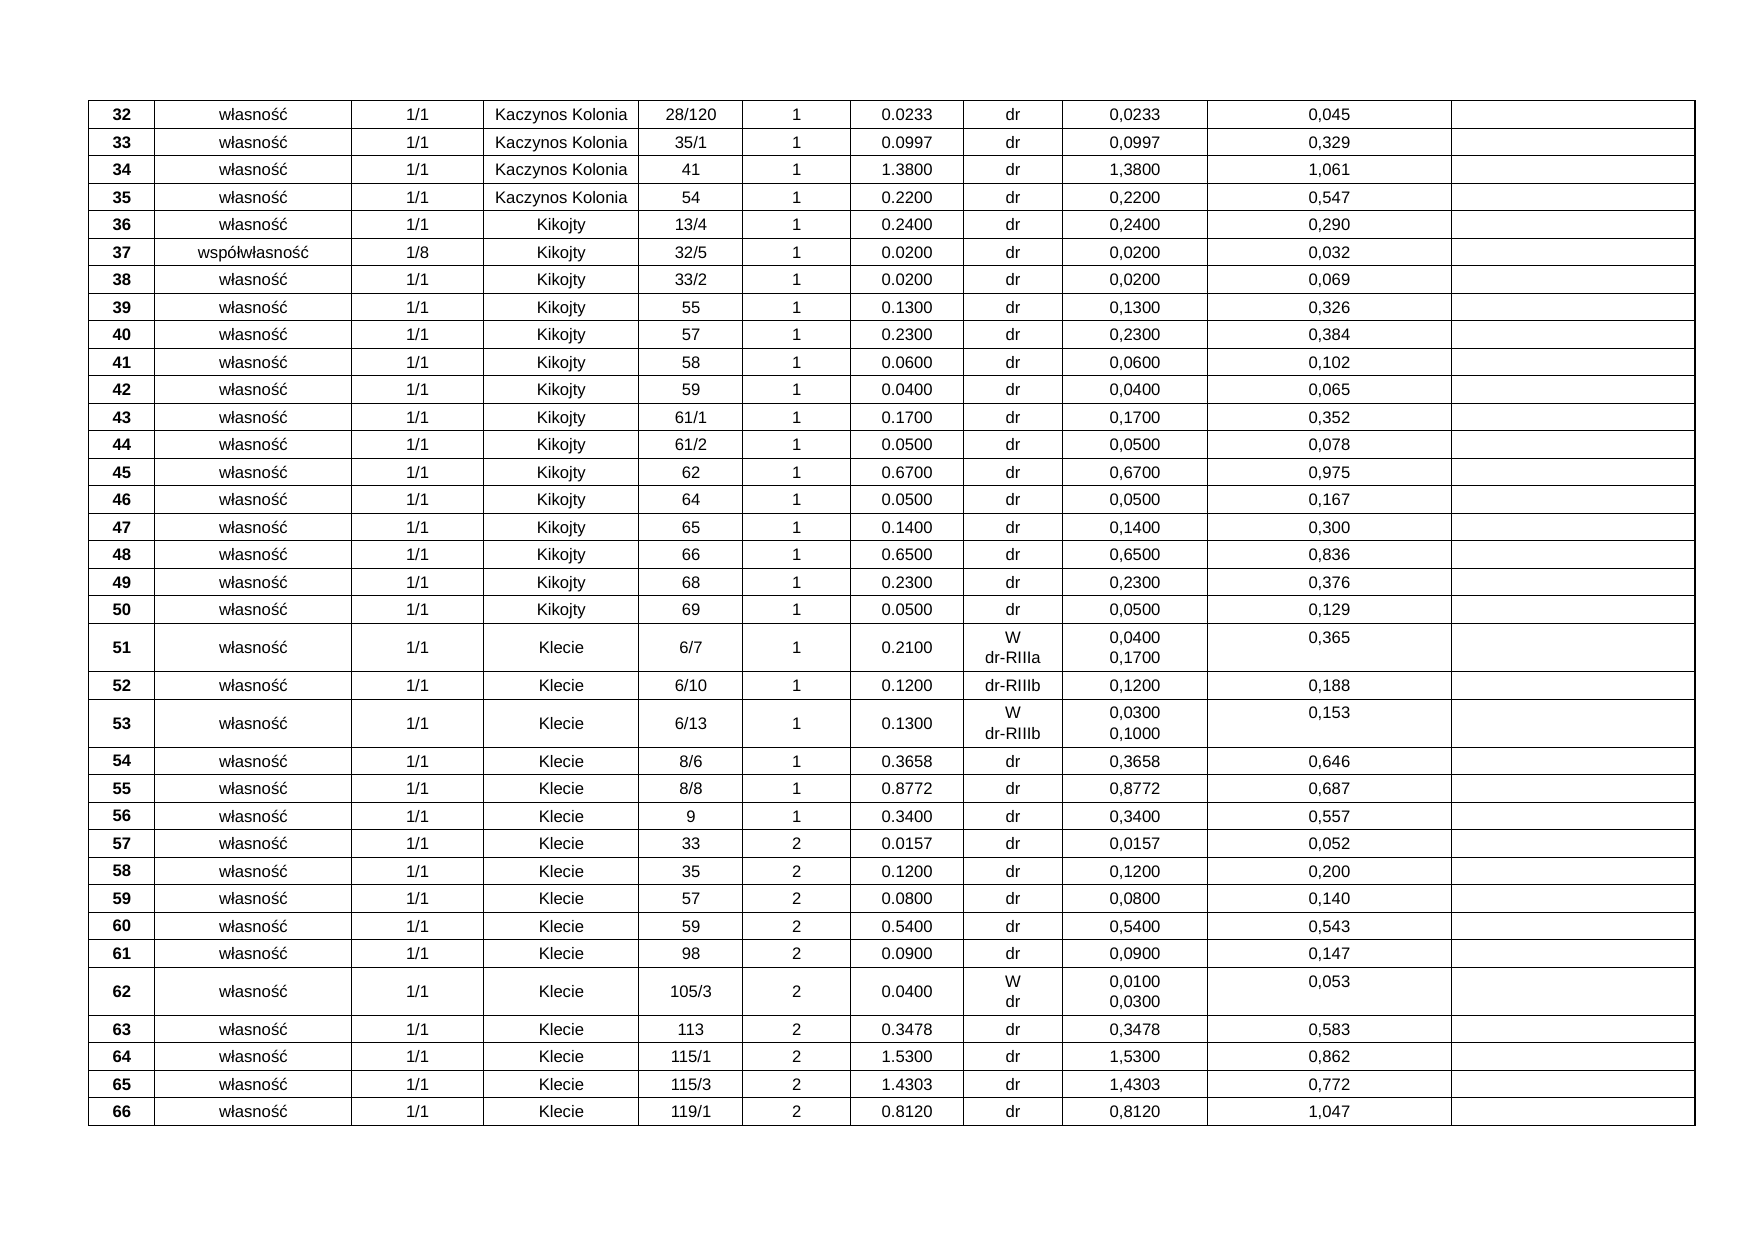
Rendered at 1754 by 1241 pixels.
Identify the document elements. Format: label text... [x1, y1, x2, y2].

table_cell własność [155, 775, 351, 802]
table_cell 1 [743, 404, 850, 430]
table_cell 48 [89, 541, 154, 568]
table_cell 1,047 [1208, 1098, 1451, 1125]
table_cell 0,687 [1208, 775, 1451, 802]
table_cell 0,1300 [1063, 294, 1207, 320]
table_cell 1/1 [352, 885, 483, 912]
table_cell 0,2400 [1063, 211, 1207, 238]
table_cell 0.2100 [851, 624, 963, 671]
table_cell Kikojty [484, 349, 638, 375]
table_cell 0.1700 [851, 404, 963, 430]
table_cell dr [964, 184, 1062, 210]
table_cell [1452, 184, 1694, 210]
table_cell [1452, 376, 1694, 403]
table_cell dr [964, 1071, 1062, 1097]
table_cell 105/3 [639, 968, 742, 1015]
table_cell 59 [639, 913, 742, 939]
table_cell 0,1400 [1063, 514, 1207, 540]
table_cell 54 [89, 748, 154, 774]
table_cell 0,0300 0,1000 [1063, 700, 1207, 747]
table_cell 1/1 [352, 349, 483, 375]
table_cell 0.0997 [851, 129, 963, 155]
table_cell 1/1 [352, 1016, 483, 1042]
table_cell 1/1 [352, 486, 483, 513]
table_cell 0,547 [1208, 184, 1451, 210]
table_cell 0,5400 [1063, 913, 1207, 939]
table_cell Kikojty [484, 239, 638, 265]
table_cell 0,0500 [1063, 431, 1207, 458]
table_cell dr [964, 830, 1062, 857]
table_cell dr [964, 514, 1062, 540]
table_cell 1 [743, 596, 850, 623]
table_cell 60 [89, 913, 154, 939]
table_cell 1/1 [352, 940, 483, 967]
table_cell Klecie [484, 940, 638, 967]
table_cell W dr-RIIIb [964, 700, 1062, 747]
table_cell 1/1 [352, 156, 483, 183]
table_cell własność [155, 1043, 351, 1070]
table_cell 0,053 [1208, 968, 1451, 1015]
table_cell [1452, 596, 1694, 623]
table_cell Klecie [484, 672, 638, 698]
table_cell 69 [639, 596, 742, 623]
table_cell 0,0200 [1063, 266, 1207, 293]
table_cell 1 [743, 748, 850, 774]
table_cell 1/1 [352, 968, 483, 1015]
table_cell własność [155, 913, 351, 939]
table_cell Klecie [484, 803, 638, 829]
table_cell 1/1 [352, 459, 483, 485]
table_cell 1/1 [352, 514, 483, 540]
table_cell własność [155, 1016, 351, 1042]
table_cell 35 [639, 858, 742, 884]
table_cell 0,1200 [1063, 858, 1207, 884]
table_cell Klecie [484, 748, 638, 774]
table_cell 0.1200 [851, 858, 963, 884]
table_cell 50 [89, 596, 154, 623]
table_cell 53 [89, 700, 154, 747]
table_cell 0,0900 [1063, 940, 1207, 967]
table_cell Kaczynos Kolonia [484, 156, 638, 183]
table_cell 115/1 [639, 1043, 742, 1070]
table_cell 1 [743, 775, 850, 802]
table_cell 1/1 [352, 803, 483, 829]
table_cell 0,772 [1208, 1071, 1451, 1097]
table_cell 0,0100 0,0300 [1063, 968, 1207, 1015]
table_cell dr [964, 376, 1062, 403]
table_cell 0,0600 [1063, 349, 1207, 375]
table_cell 0,0500 [1063, 596, 1207, 623]
table_cell Klecie [484, 624, 638, 671]
table_cell Kikojty [484, 541, 638, 568]
table_cell dr [964, 803, 1062, 829]
table_cell dr [964, 486, 1062, 513]
table_cell 1,4303 [1063, 1071, 1207, 1097]
table_cell 2 [743, 885, 850, 912]
table_cell Klecie [484, 1098, 638, 1125]
table_cell 115/3 [639, 1071, 742, 1097]
table_cell 1,3800 [1063, 156, 1207, 183]
table_cell Kaczynos Kolonia [484, 129, 638, 155]
table_cell dr [964, 748, 1062, 774]
table_cell 119/1 [639, 1098, 742, 1125]
table_cell 0,326 [1208, 294, 1451, 320]
table_cell [1452, 486, 1694, 513]
table_cell 0.2200 [851, 184, 963, 210]
table_cell 1 [743, 376, 850, 403]
table_cell dr [964, 129, 1062, 155]
table_cell 0.1400 [851, 514, 963, 540]
table_cell 35 [89, 184, 154, 210]
table_cell 55 [639, 294, 742, 320]
table_cell 1/1 [352, 569, 483, 595]
table_cell własność [155, 968, 351, 1015]
table_cell 0.5400 [851, 913, 963, 939]
table_cell 56 [89, 803, 154, 829]
table_cell 44 [89, 431, 154, 458]
table_cell własność [155, 266, 351, 293]
table_cell Klecie [484, 700, 638, 747]
table_cell 0.0200 [851, 266, 963, 293]
table_cell 0,0400 0,1700 [1063, 624, 1207, 671]
table_cell 0,3478 [1063, 1016, 1207, 1042]
table_cell 35/1 [639, 129, 742, 155]
table_cell [1452, 913, 1694, 939]
table_cell współwłasność [155, 239, 351, 265]
table_cell 0.3658 [851, 748, 963, 774]
table_cell dr [964, 1098, 1062, 1125]
table_cell [1452, 514, 1694, 540]
table_cell [1452, 830, 1694, 857]
table_cell 58 [639, 349, 742, 375]
table_cell własność [155, 184, 351, 210]
table_cell własność [155, 596, 351, 623]
table_cell [1452, 129, 1694, 155]
table_cell 65 [89, 1071, 154, 1097]
table_cell [1452, 459, 1694, 485]
table_cell 0,065 [1208, 376, 1451, 403]
table_cell 58 [89, 858, 154, 884]
table_cell 0,140 [1208, 885, 1451, 912]
table_cell dr [964, 913, 1062, 939]
table_cell [1452, 624, 1694, 671]
table_cell 0.1300 [851, 294, 963, 320]
table_cell 0,0800 [1063, 885, 1207, 912]
table_cell 0.3478 [851, 1016, 963, 1042]
table_cell Kaczynos Kolonia [484, 184, 638, 210]
table_cell Kikojty [484, 404, 638, 430]
table_cell 8/6 [639, 748, 742, 774]
table_cell 0,045 [1208, 101, 1451, 128]
table_cell własność [155, 541, 351, 568]
table_cell własność [155, 514, 351, 540]
table_cell 0,376 [1208, 569, 1451, 595]
table_cell 1/1 [352, 830, 483, 857]
table_cell 1/1 [352, 294, 483, 320]
table_cell 6/10 [639, 672, 742, 698]
table_cell 43 [89, 404, 154, 430]
table_cell 62 [639, 459, 742, 485]
table_cell 1 [743, 459, 850, 485]
table_cell 1 [743, 514, 850, 540]
table_cell własność [155, 294, 351, 320]
table_cell 0,167 [1208, 486, 1451, 513]
table_cell 0.0800 [851, 885, 963, 912]
table_cell [1452, 266, 1694, 293]
table_cell 1,5300 [1063, 1043, 1207, 1070]
table_cell 61 [89, 940, 154, 967]
table_cell 1/1 [352, 1043, 483, 1070]
table_cell własność [155, 211, 351, 238]
table_cell 1/8 [352, 239, 483, 265]
table_cell 0,836 [1208, 541, 1451, 568]
table_cell dr [964, 885, 1062, 912]
table_cell własność [155, 101, 351, 128]
table_cell dr [964, 569, 1062, 595]
table_cell 0,329 [1208, 129, 1451, 155]
table_cell 0.1300 [851, 700, 963, 747]
table_cell 57 [639, 321, 742, 348]
table_cell 1/1 [352, 129, 483, 155]
table_cell 1/1 [352, 321, 483, 348]
table_cell Kikojty [484, 376, 638, 403]
table_cell 0.0600 [851, 349, 963, 375]
table_cell 0,6700 [1063, 459, 1207, 485]
table_cell 0.0157 [851, 830, 963, 857]
table_cell 66 [89, 1098, 154, 1125]
table_cell 1/1 [352, 775, 483, 802]
table_cell 1/1 [352, 913, 483, 939]
table_cell 0.0200 [851, 239, 963, 265]
table_cell 8/8 [639, 775, 742, 802]
table_cell [1452, 569, 1694, 595]
table_cell 13/4 [639, 211, 742, 238]
table_cell 0,290 [1208, 211, 1451, 238]
table_cell 1/1 [352, 431, 483, 458]
table_cell 0,2300 [1063, 569, 1207, 595]
table_cell Kikojty [484, 211, 638, 238]
table_cell 0.8120 [851, 1098, 963, 1125]
table_cell 33 [639, 830, 742, 857]
table_cell Klecie [484, 885, 638, 912]
table_cell 0.2300 [851, 569, 963, 595]
table_cell własność [155, 672, 351, 698]
table_cell [1452, 211, 1694, 238]
table_cell Kikojty [484, 596, 638, 623]
table_cell 1 [743, 156, 850, 183]
table_cell dr [964, 404, 1062, 430]
table_cell Kikojty [484, 294, 638, 320]
table_cell 41 [639, 156, 742, 183]
table_cell 33 [89, 129, 154, 155]
table_cell 0,1200 [1063, 672, 1207, 698]
table_cell [1452, 748, 1694, 774]
table_cell 0,862 [1208, 1043, 1451, 1070]
table_cell [1452, 968, 1694, 1015]
table_cell własność [155, 1098, 351, 1125]
table_cell własność [155, 624, 351, 671]
table_cell 98 [639, 940, 742, 967]
table_cell własność [155, 858, 351, 884]
table_cell własność [155, 885, 351, 912]
table_cell Klecie [484, 913, 638, 939]
table_cell 1 [743, 624, 850, 671]
table_cell [1452, 239, 1694, 265]
table_cell dr [964, 294, 1062, 320]
table_cell 1 [743, 700, 850, 747]
table_cell [1452, 1043, 1694, 1070]
table_cell [1452, 700, 1694, 747]
table_cell 1 [743, 803, 850, 829]
table_cell Kaczynos Kolonia [484, 101, 638, 128]
table_cell dr [964, 1016, 1062, 1042]
table_cell 1 [743, 184, 850, 210]
table_cell [1452, 294, 1694, 320]
table_cell Klecie [484, 830, 638, 857]
table_cell własność [155, 129, 351, 155]
table_cell Kikojty [484, 569, 638, 595]
table_cell 0.0500 [851, 486, 963, 513]
table_cell 0.6500 [851, 541, 963, 568]
table_cell 1/1 [352, 266, 483, 293]
table_cell 1 [743, 431, 850, 458]
table_cell 0,543 [1208, 913, 1451, 939]
table_cell Klecie [484, 1071, 638, 1097]
table_cell 0.0233 [851, 101, 963, 128]
table_cell 0,384 [1208, 321, 1451, 348]
table_cell własność [155, 349, 351, 375]
table_cell [1452, 1016, 1694, 1042]
table_cell 9 [639, 803, 742, 829]
table_cell 0,188 [1208, 672, 1451, 698]
table_cell własność [155, 486, 351, 513]
table_cell 62 [89, 968, 154, 1015]
table_cell 0,052 [1208, 830, 1451, 857]
table_cell 63 [89, 1016, 154, 1042]
table_cell 0.0500 [851, 596, 963, 623]
table_cell [1452, 349, 1694, 375]
table_cell 0,102 [1208, 349, 1451, 375]
table_cell 1 [743, 266, 850, 293]
table_cell 0,557 [1208, 803, 1451, 829]
table_cell 0,0500 [1063, 486, 1207, 513]
table_cell 0,646 [1208, 748, 1451, 774]
table_cell 1/1 [352, 376, 483, 403]
table_cell 0,583 [1208, 1016, 1451, 1042]
table_cell 0,032 [1208, 239, 1451, 265]
table_cell 1 [743, 294, 850, 320]
table_cell dr-RIIIb [964, 672, 1062, 698]
table_cell 0,3400 [1063, 803, 1207, 829]
table_cell 2 [743, 940, 850, 967]
table_cell 0,078 [1208, 431, 1451, 458]
table_cell [1452, 431, 1694, 458]
table_cell 32/5 [639, 239, 742, 265]
table_cell [1452, 885, 1694, 912]
table_cell 0.1200 [851, 672, 963, 698]
table_cell 0,0233 [1063, 101, 1207, 128]
table_cell 39 [89, 294, 154, 320]
table_cell 1 [743, 129, 850, 155]
table_cell 64 [639, 486, 742, 513]
table_cell dr [964, 266, 1062, 293]
table_cell 2 [743, 913, 850, 939]
table_cell W dr [964, 968, 1062, 1015]
table_cell dr [964, 775, 1062, 802]
table_cell 1 [743, 486, 850, 513]
table_cell 1/1 [352, 624, 483, 671]
table_cell 0.6700 [851, 459, 963, 485]
table_cell dr [964, 596, 1062, 623]
table_cell 0.3400 [851, 803, 963, 829]
table_cell [1452, 541, 1694, 568]
table_cell 2 [743, 1071, 850, 1097]
table_cell 1 [743, 672, 850, 698]
table_cell Kikojty [484, 459, 638, 485]
table_cell 57 [639, 885, 742, 912]
table_cell Kikojty [484, 514, 638, 540]
table_cell 0,6500 [1063, 541, 1207, 568]
table_cell 57 [89, 830, 154, 857]
table_cell 0.0900 [851, 940, 963, 967]
table_cell Klecie [484, 1016, 638, 1042]
table_cell własność [155, 569, 351, 595]
table_cell 45 [89, 459, 154, 485]
table_cell Klecie [484, 775, 638, 802]
table_cell [1452, 775, 1694, 802]
table_cell 1.4303 [851, 1071, 963, 1097]
table_cell własność [155, 376, 351, 403]
table_cell 1/1 [352, 748, 483, 774]
table_cell 0.0400 [851, 376, 963, 403]
table_cell [1452, 940, 1694, 967]
table_cell 33/2 [639, 266, 742, 293]
table_cell dr [964, 321, 1062, 348]
table_cell 0,200 [1208, 858, 1451, 884]
table_cell 0.2300 [851, 321, 963, 348]
table_cell własność [155, 404, 351, 430]
table_cell W dr-RIIIa [964, 624, 1062, 671]
table_cell 2 [743, 1098, 850, 1125]
table_cell 41 [89, 349, 154, 375]
table_cell dr [964, 431, 1062, 458]
table_cell własność [155, 830, 351, 857]
table_cell [1452, 858, 1694, 884]
table_cell 1 [743, 321, 850, 348]
table_cell 1.5300 [851, 1043, 963, 1070]
table_cell Kikojty [484, 486, 638, 513]
table_cell 42 [89, 376, 154, 403]
table_cell 1/1 [352, 404, 483, 430]
table_cell 59 [639, 376, 742, 403]
table_cell Kikojty [484, 321, 638, 348]
table_cell Kikojty [484, 266, 638, 293]
table_cell Klecie [484, 1043, 638, 1070]
table_cell 0,8772 [1063, 775, 1207, 802]
table_cell 37 [89, 239, 154, 265]
table_cell 0,352 [1208, 404, 1451, 430]
table_cell 46 [89, 486, 154, 513]
table_cell 54 [639, 184, 742, 210]
table_cell własność [155, 1071, 351, 1097]
table_cell własność [155, 321, 351, 348]
table_cell 0.2400 [851, 211, 963, 238]
table_cell 61/2 [639, 431, 742, 458]
table_cell 1,061 [1208, 156, 1451, 183]
table_cell 47 [89, 514, 154, 540]
table_cell Klecie [484, 968, 638, 1015]
table_cell 64 [89, 1043, 154, 1070]
table_cell własność [155, 940, 351, 967]
table_cell dr [964, 940, 1062, 967]
table_cell dr [964, 541, 1062, 568]
table_cell dr [964, 858, 1062, 884]
table_cell dr [964, 211, 1062, 238]
table_cell 1/1 [352, 1098, 483, 1125]
table_cell 6/7 [639, 624, 742, 671]
table_cell własność [155, 459, 351, 485]
table_cell Klecie [484, 858, 638, 884]
table_cell dr [964, 101, 1062, 128]
table_cell 0.0500 [851, 431, 963, 458]
table_cell własność [155, 700, 351, 747]
table_cell 0,069 [1208, 266, 1451, 293]
table_cell [1452, 1098, 1694, 1125]
table_cell 1/1 [352, 700, 483, 747]
table_cell 0,0400 [1063, 376, 1207, 403]
table_cell 1 [743, 239, 850, 265]
table_cell Kikojty [484, 431, 638, 458]
table_cell 1 [743, 349, 850, 375]
table_cell dr [964, 1043, 1062, 1070]
table_cell 32 [89, 101, 154, 128]
table_cell 0.0400 [851, 968, 963, 1015]
table_cell 1/1 [352, 184, 483, 210]
table_cell 36 [89, 211, 154, 238]
table_cell 0,1700 [1063, 404, 1207, 430]
table_cell 1/1 [352, 596, 483, 623]
table_cell 1 [743, 569, 850, 595]
table_cell [1452, 803, 1694, 829]
table_cell 1/1 [352, 1071, 483, 1097]
table_cell 0,0200 [1063, 239, 1207, 265]
table_cell dr [964, 239, 1062, 265]
table_cell 1/1 [352, 672, 483, 698]
table_cell [1452, 101, 1694, 128]
table_cell 0,975 [1208, 459, 1451, 485]
table_cell 0.8772 [851, 775, 963, 802]
table_cell 59 [89, 885, 154, 912]
table_cell [1452, 321, 1694, 348]
table_cell 0,300 [1208, 514, 1451, 540]
table_cell 1/1 [352, 211, 483, 238]
table_cell 1 [743, 211, 850, 238]
table_cell 52 [89, 672, 154, 698]
table_cell 0,0997 [1063, 129, 1207, 155]
table_cell 51 [89, 624, 154, 671]
table_cell 66 [639, 541, 742, 568]
table_cell [1452, 672, 1694, 698]
table_cell 0,2200 [1063, 184, 1207, 210]
table_cell 2 [743, 968, 850, 1015]
table_cell 113 [639, 1016, 742, 1042]
table_cell 49 [89, 569, 154, 595]
table_cell 0,365 [1208, 624, 1451, 671]
table_cell 1 [743, 541, 850, 568]
table_cell własność [155, 748, 351, 774]
table_cell 1/1 [352, 101, 483, 128]
table_cell własność [155, 431, 351, 458]
table_cell 40 [89, 321, 154, 348]
table_cell [1452, 404, 1694, 430]
table_cell 2 [743, 1016, 850, 1042]
table_cell 61/1 [639, 404, 742, 430]
table_cell 38 [89, 266, 154, 293]
table_cell 1.3800 [851, 156, 963, 183]
table_cell 0,0157 [1063, 830, 1207, 857]
table_cell [1452, 1071, 1694, 1097]
table_cell 0,3658 [1063, 748, 1207, 774]
table_cell 6/13 [639, 700, 742, 747]
table_cell 65 [639, 514, 742, 540]
table_cell dr [964, 156, 1062, 183]
table_cell 55 [89, 775, 154, 802]
table_cell 1 [743, 101, 850, 128]
table_cell 68 [639, 569, 742, 595]
table_cell 1/1 [352, 858, 483, 884]
table_cell 0,147 [1208, 940, 1451, 967]
table_cell 0,8120 [1063, 1098, 1207, 1125]
table_cell 2 [743, 858, 850, 884]
table_cell 2 [743, 830, 850, 857]
table_cell [1452, 156, 1694, 183]
table_cell 2 [743, 1043, 850, 1070]
table_cell 0,129 [1208, 596, 1451, 623]
table_cell 34 [89, 156, 154, 183]
table_cell 0,2300 [1063, 321, 1207, 348]
table_cell własność [155, 156, 351, 183]
table_cell 0,153 [1208, 700, 1451, 747]
table_cell własność [155, 803, 351, 829]
table_cell 1/1 [352, 541, 483, 568]
table_cell dr [964, 349, 1062, 375]
table_cell 28/120 [639, 101, 742, 128]
table_cell dr [964, 459, 1062, 485]
